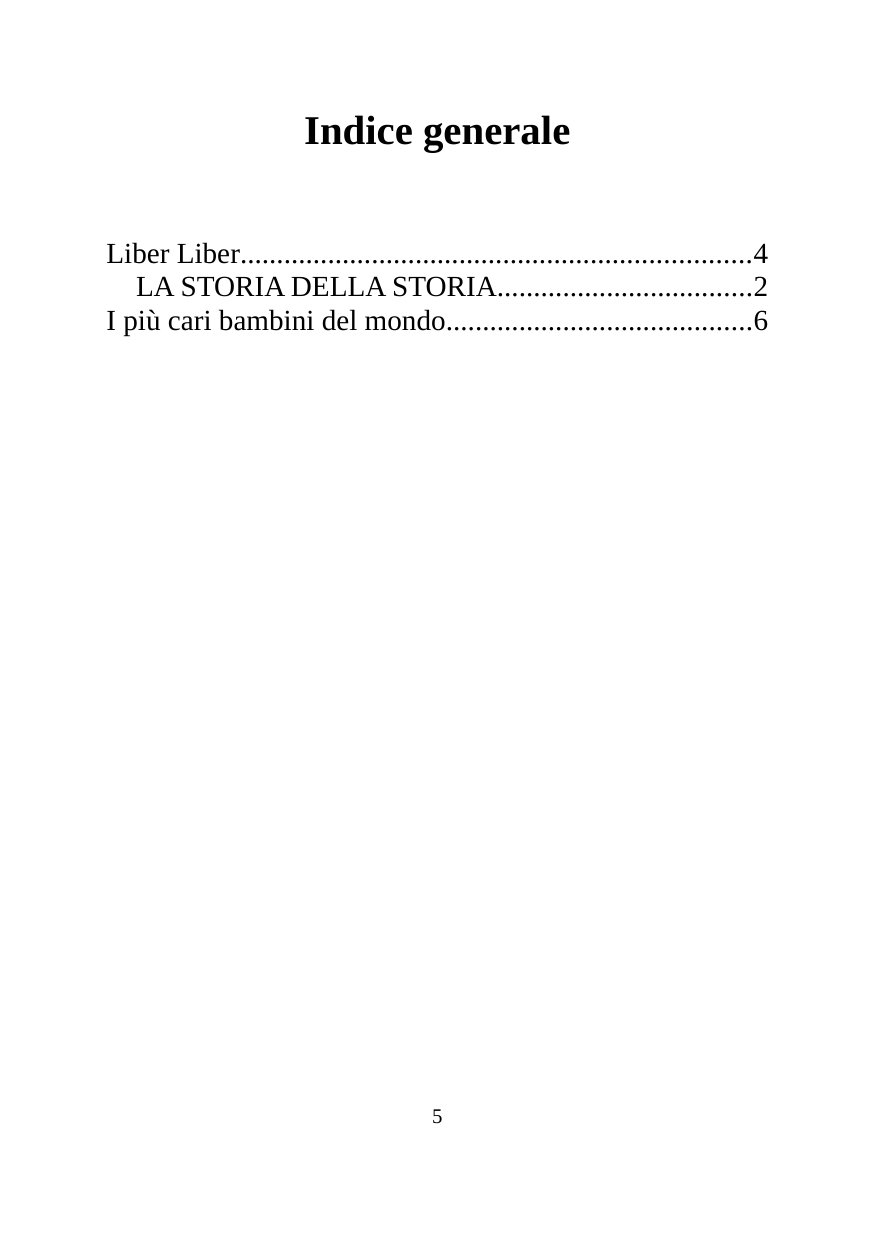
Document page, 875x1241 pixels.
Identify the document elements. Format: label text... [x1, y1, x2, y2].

subtitle Indice generale [106, 106, 768, 153]
text I più cari bambini del mondo 6 [106, 303, 768, 337]
text Liber Liber 4 [106, 236, 768, 269]
text LA STORIA DELLA STORIA 2 [136, 269, 768, 303]
